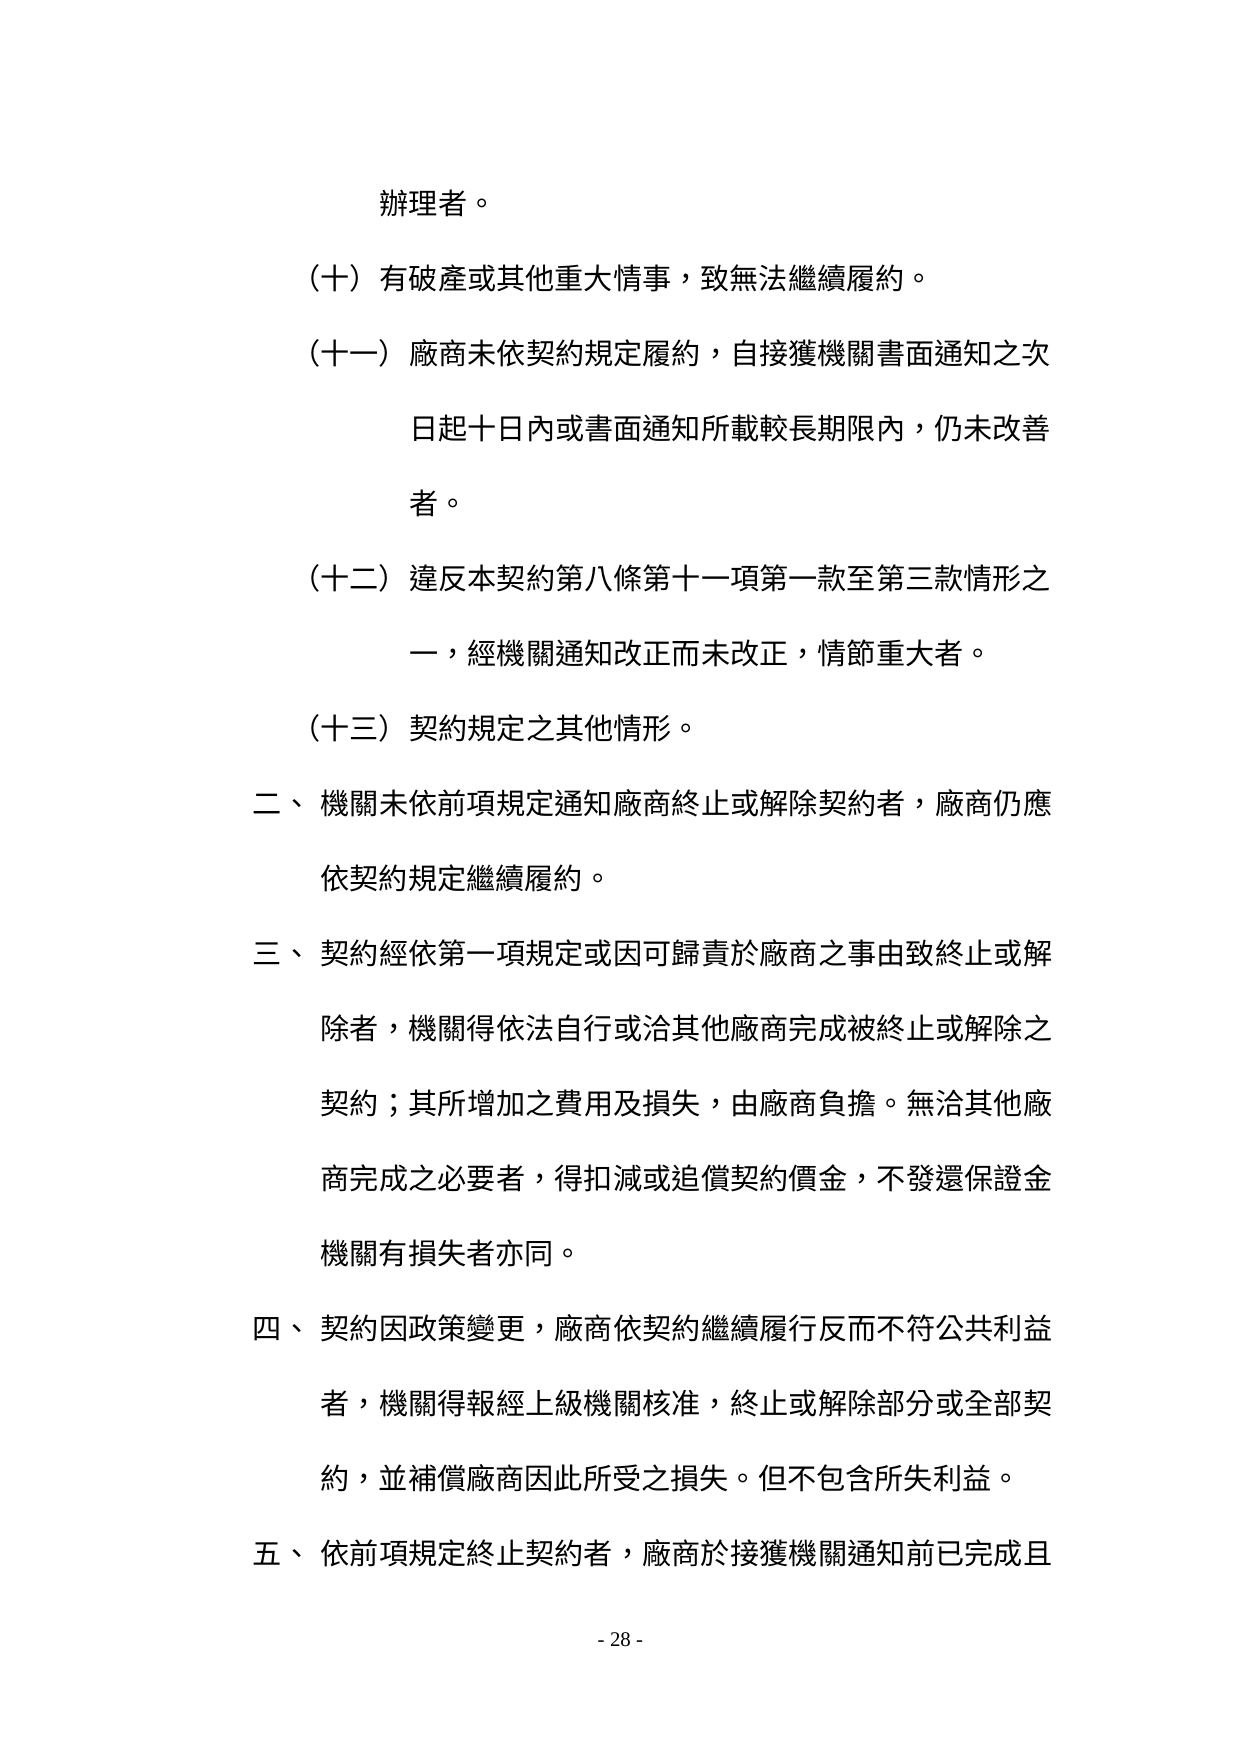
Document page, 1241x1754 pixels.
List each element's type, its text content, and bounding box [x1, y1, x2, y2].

list 依前項規定終止契約者，廠商於接獲機關通知前已完成且 [253, 1514, 1053, 1589]
list 違反本契約第八條第十一項第一款至第三款情形之一，經機關通知改正而未改正，情節重大者。 [291, 539, 1053, 689]
list 有破產或其他重大情事，致無法繼續履約。 [291, 239, 1053, 314]
list 契約因政策變更，廠商依契約繼續履行反而不符公共利益者，機關得報經上級機關核准，終止或解除部分或全部契約，並補償廠商因此所受之損失。但不包含所失利益。 [253, 1289, 1053, 1514]
list 廠商未依契約規定履約，自接獲機關書面通知之次日起十日內或書面通知所載較長期限內，仍未改善者。 [291, 314, 1053, 539]
list 契約規定之其他情形。 [291, 689, 1053, 764]
list 辦理者。 [291, 164, 1053, 239]
list 機關未依前項規定通知廠商終止或解除契約者，廠商仍應依契約規定繼續履約。 [253, 764, 1053, 914]
list 契約經依第一項規定或因可歸責於廠商之事由致終止或解除者，機關得依法自行或洽其他廠商完成被終止或解除之契約；其所增加之費用及損失，由廠商負擔。無洽其他廠商完成之必要者，得扣減或追償契約價金，不發還保證金。機關有損失者亦同。 [253, 914, 1053, 1289]
